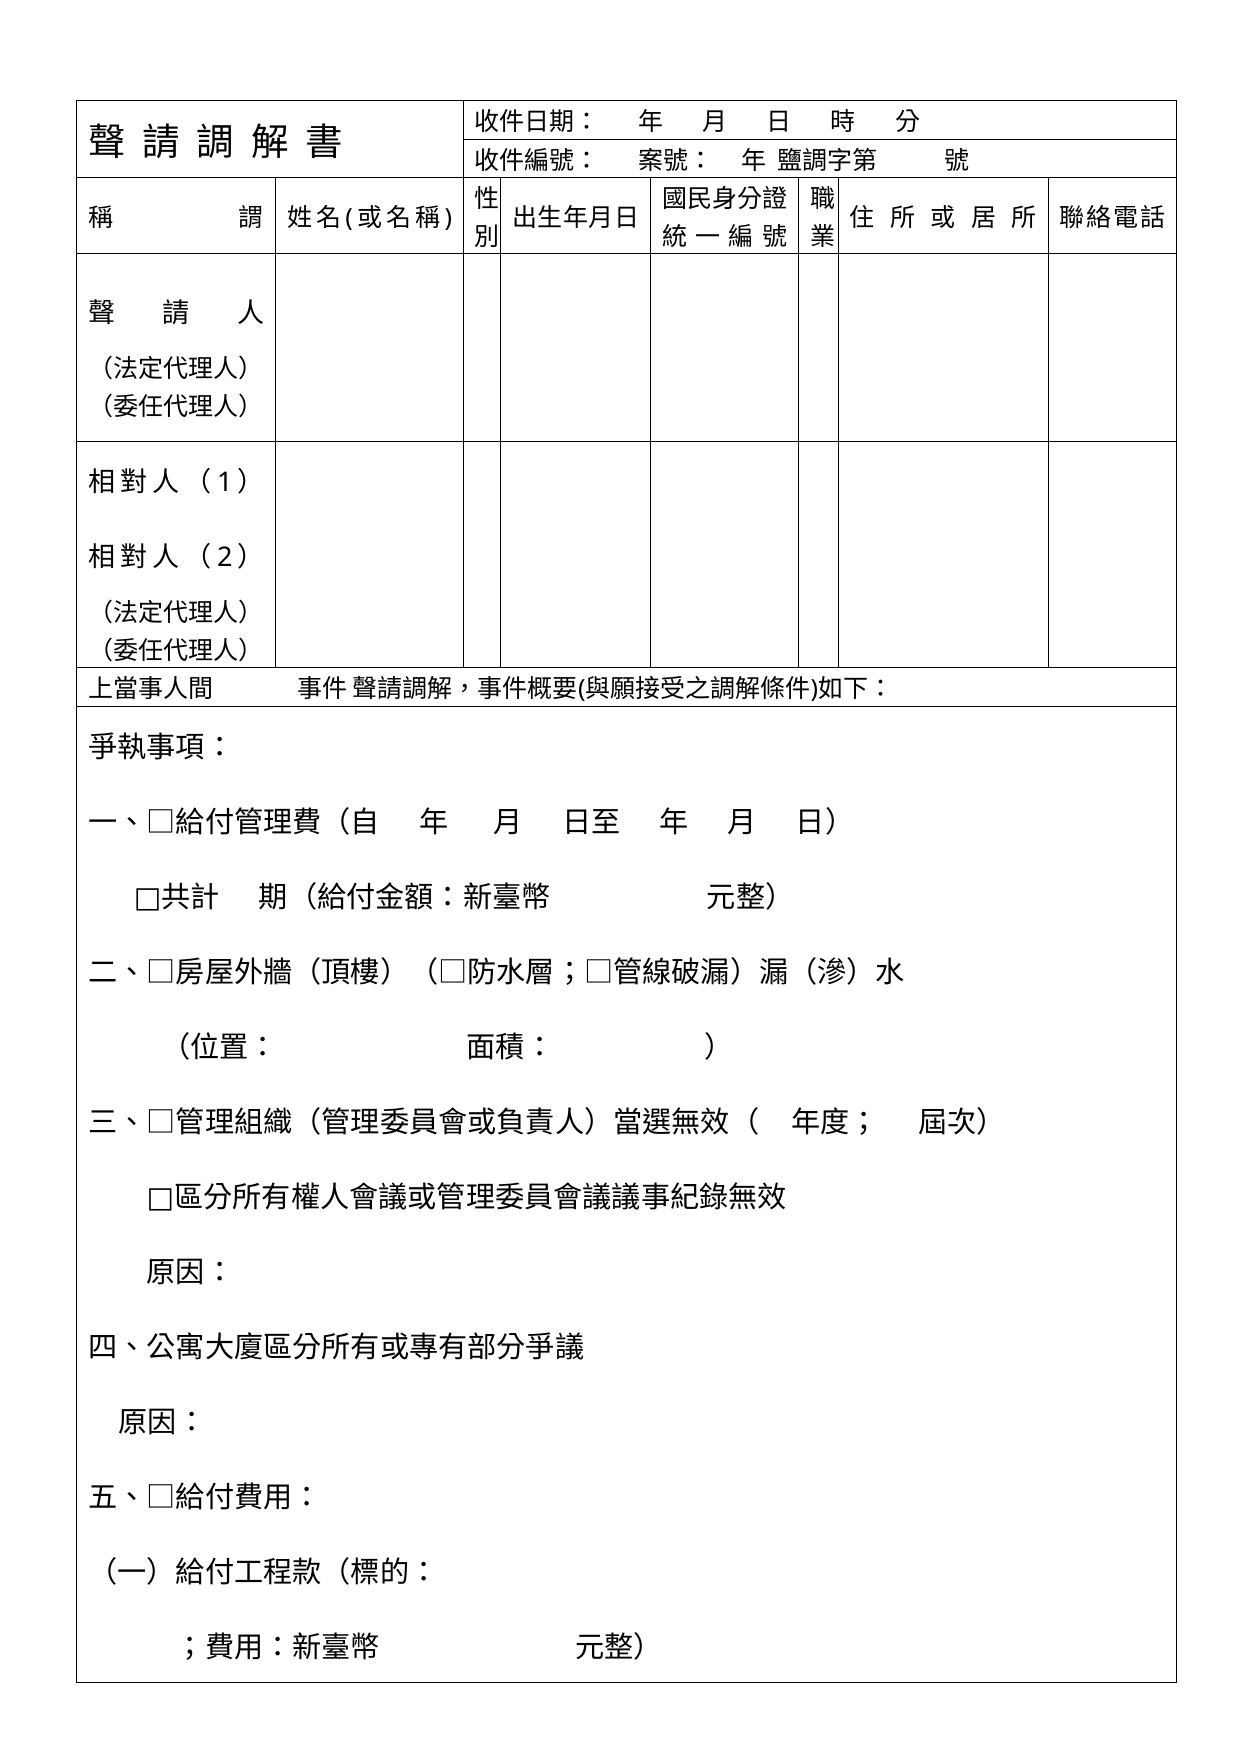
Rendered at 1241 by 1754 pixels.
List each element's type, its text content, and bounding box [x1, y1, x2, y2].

table_cell [276, 254, 463, 441]
table_cell [651, 442, 798, 667]
table_cell 上當事人間 事件 聲請調解，事件概要(與願接受之調解條件)如下： [77, 668, 1176, 706]
table_cell 收件編號： 案號： 年 鹽調字第 號 [464, 140, 1176, 177]
table_cell 職業 [799, 178, 838, 253]
table_cell [799, 254, 838, 441]
table_cell 聲請人 （法定代理人） （委任代理人） [77, 254, 275, 441]
table_cell 相對人（1） 相對人（2） （法定代理人） （委任代理人） [77, 442, 275, 667]
table_cell [1049, 442, 1176, 667]
table_cell [276, 442, 463, 667]
table_cell 爭執事項： 一、□給付管理費（自 年 月 日至 年 月 日） □共計 期（給付金額：新臺幣 元整） 二、□房屋外牆（頂樓）（□防水層；□管線破漏）漏（滲）水 （位置： 面積： ） 三、□管理組織（管理委員會或負責人）當選無效（ 年度； 屆次） □區分所有權人會議或管理委員會議議事紀錄無效 原因： 四、公寓大廈區分所有或專有部分爭議 原因： 五、□給付費用： （一）給付工程款（標的： ；費用：新臺幣 元整） [77, 707, 1176, 1682]
table_cell [464, 254, 500, 441]
table_cell [464, 442, 500, 667]
table_cell 稱 謂 [77, 178, 275, 253]
table_header 聲 請 調 解 書 [77, 101, 463, 177]
table_cell 出生年月日 [501, 178, 650, 253]
table_cell [501, 442, 650, 667]
table_cell [651, 254, 798, 441]
table_cell [839, 442, 1048, 667]
table_cell [501, 254, 650, 441]
table_cell 姓名(或名稱) [276, 178, 463, 253]
table_cell 性別 [464, 178, 500, 253]
table_cell 聯絡電話 [1049, 178, 1176, 253]
table_cell 住所或居所 [839, 178, 1048, 253]
table_cell [839, 254, 1048, 441]
table_cell [799, 442, 838, 667]
table_cell [1049, 254, 1176, 441]
table_cell 國民身分證 統一編號 [651, 178, 798, 253]
table_header 收件日期： 年 月 日 時 分 [464, 101, 1176, 139]
